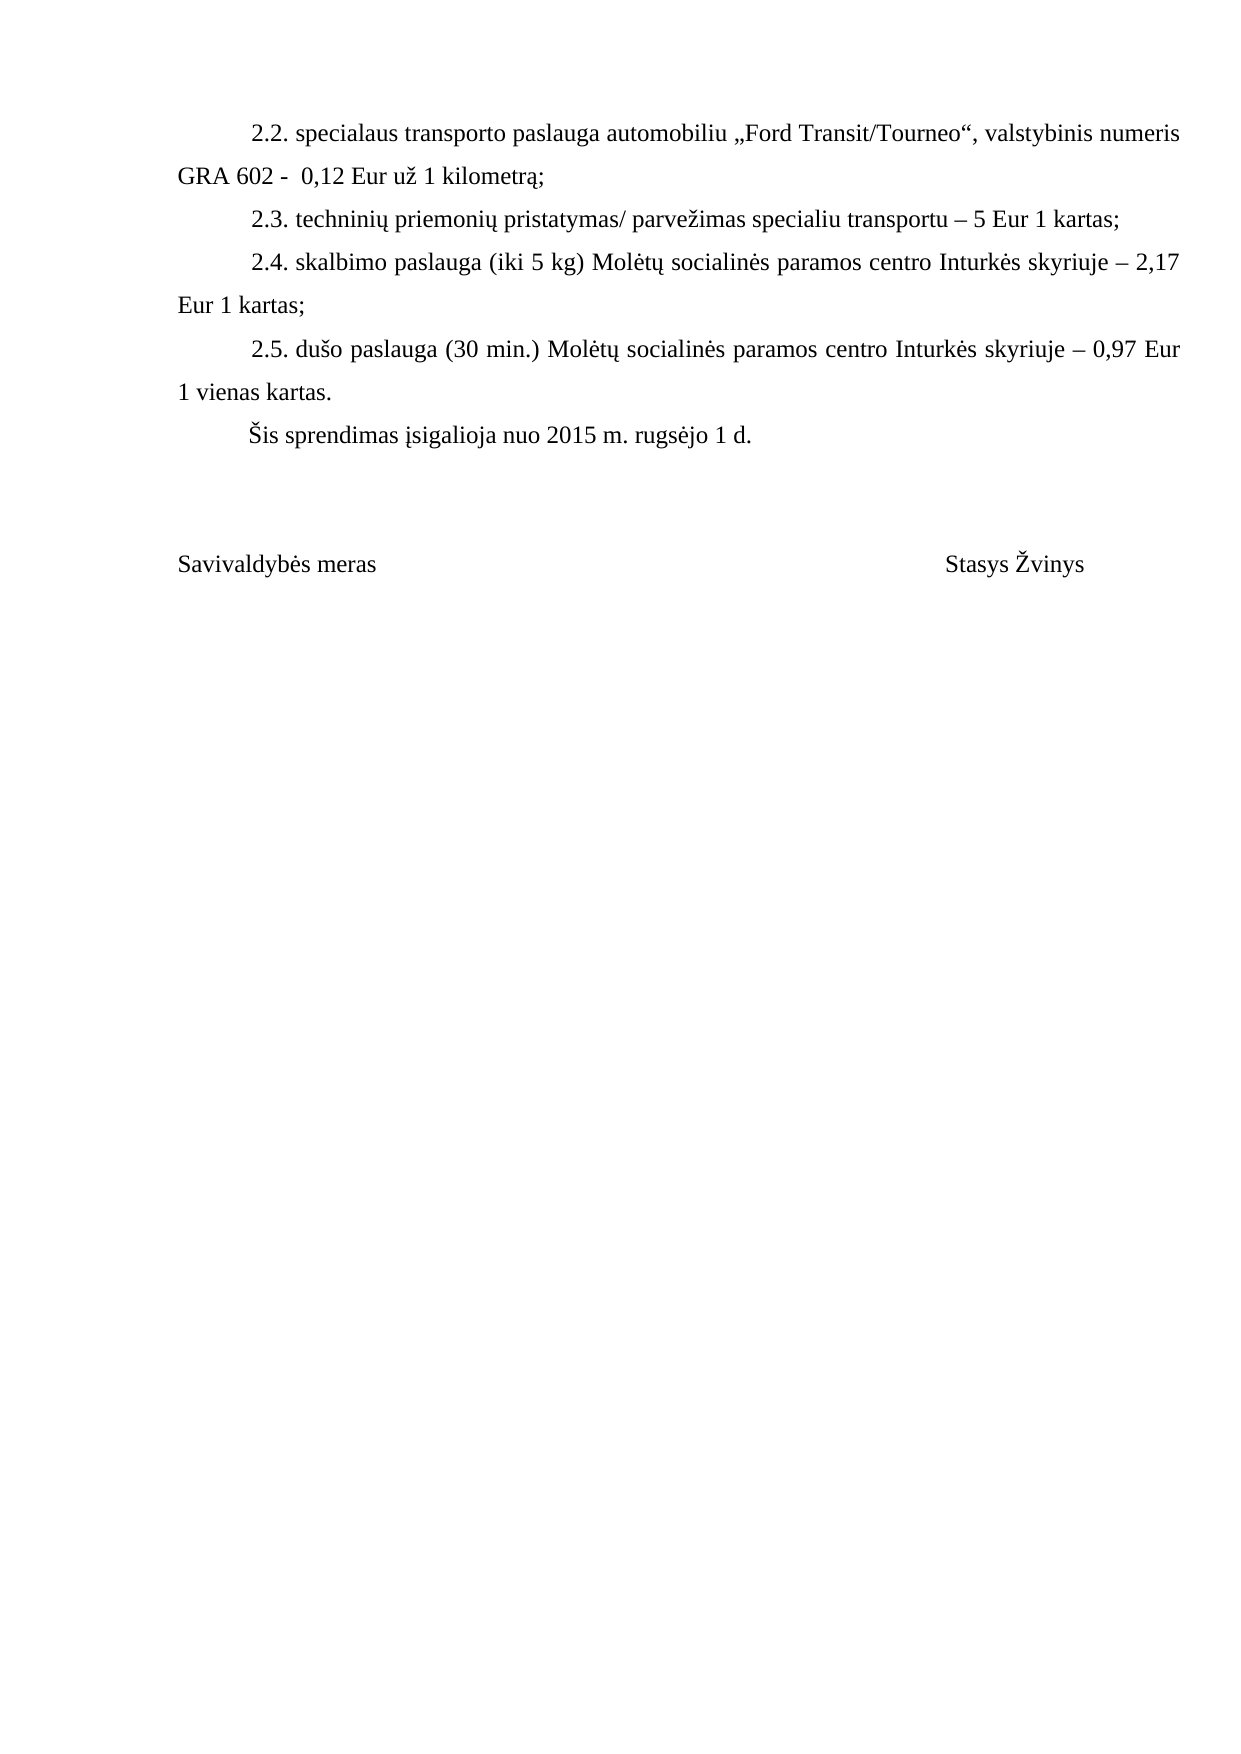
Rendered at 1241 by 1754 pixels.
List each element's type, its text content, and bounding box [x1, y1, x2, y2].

text 2.2. specialaus transporto paslauga automobiliu „Ford Transit/Tourneo“, valstybinis numeris GRA 602 - 0,12 Eur už 1 kilometrą; [177, 118, 1181, 190]
text Šis sprendimas įsigalioja nuo 2015 m. rugsėjo 1 d. [177, 420, 1181, 449]
text 2.5. dušo paslauga (30 min.) Molėtų socialinės paramos centro Inturkės skyriuje – 0,97 Eur 1 vienas kartas. [177, 334, 1181, 406]
text 2.3. techninių priemonių pristatymas/ parvežimas specialiu transportu – 5 Eur 1 kartas; [177, 204, 1181, 233]
text 2.4. skalbimo paslauga (iki 5 kg) Molėtų socialinės paramos centro Inturkės skyriuje – 2,17 Eur 1 kartas; [177, 247, 1181, 319]
text Savivaldybės meras Stasys Žvinys [177, 549, 1181, 578]
